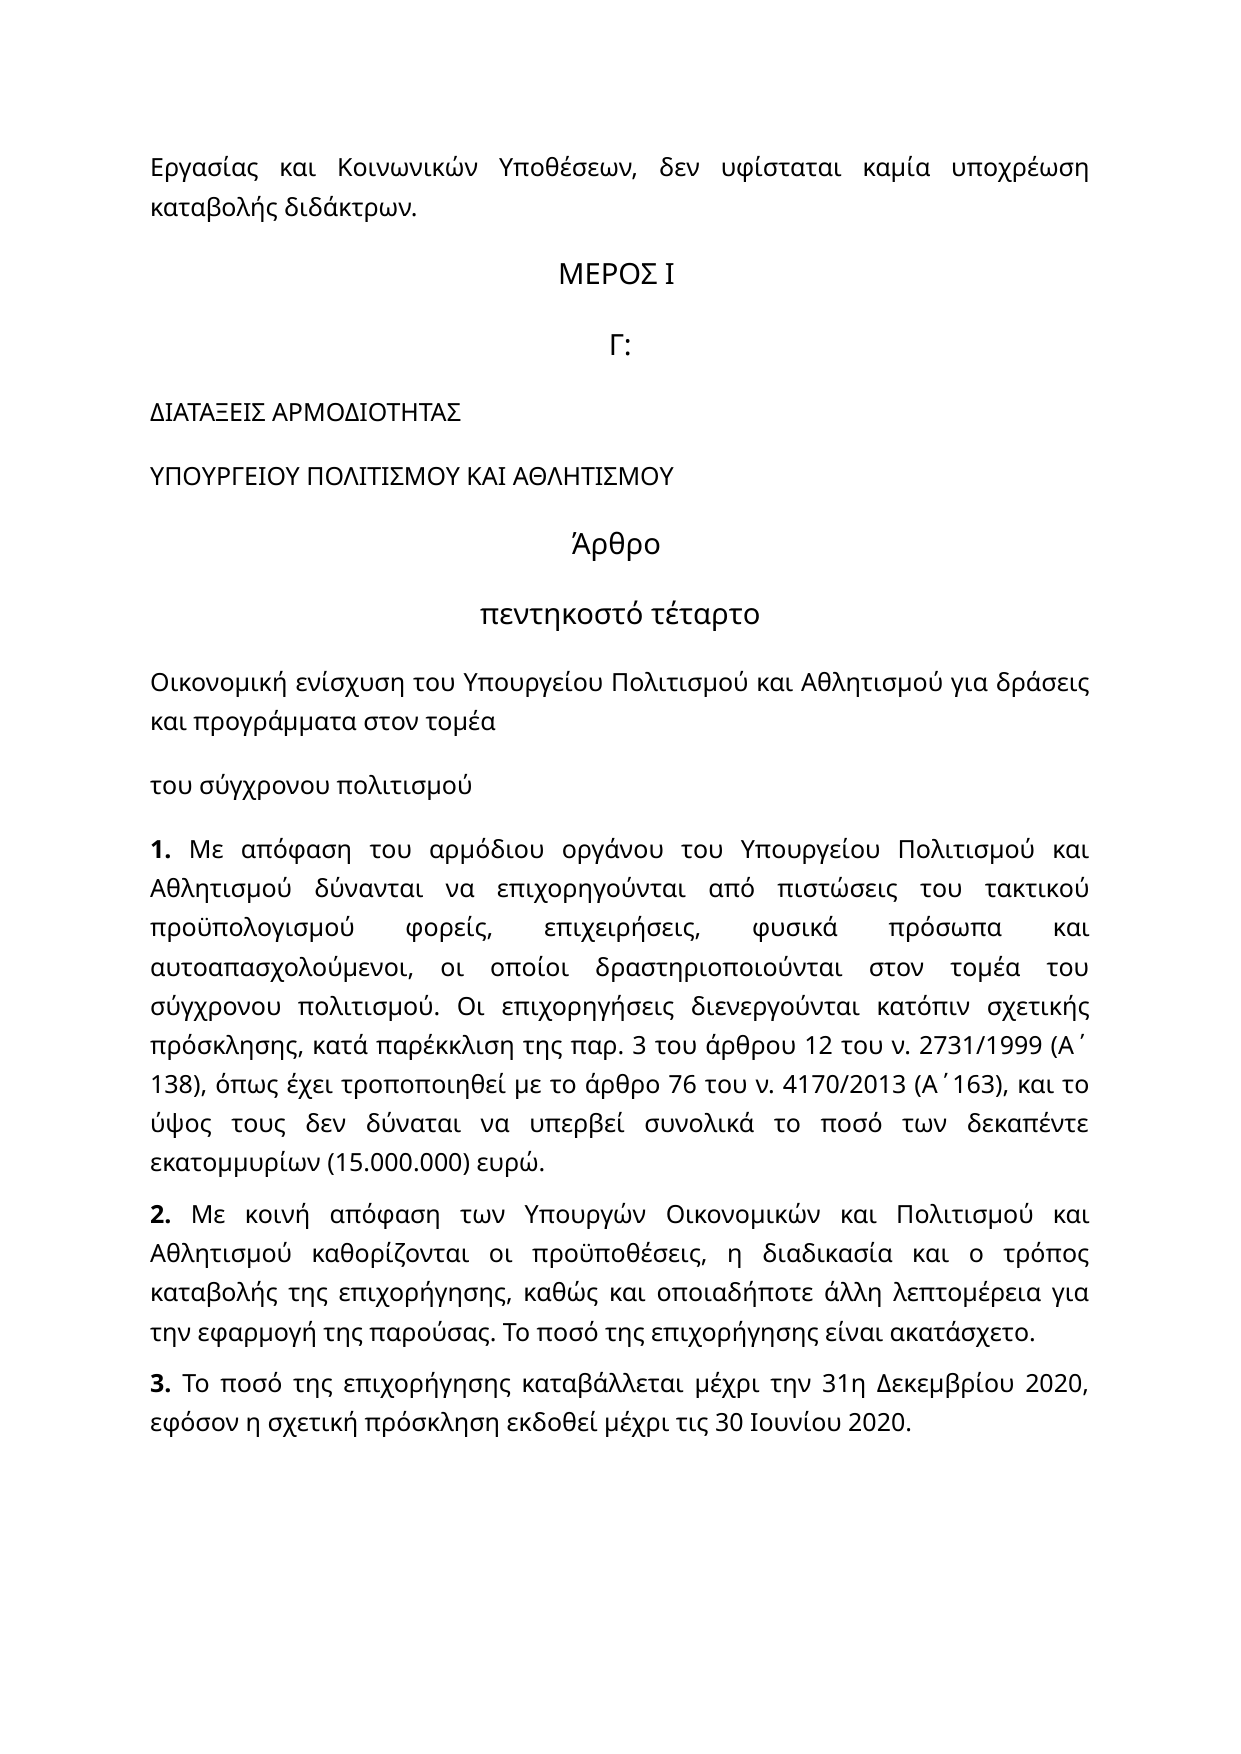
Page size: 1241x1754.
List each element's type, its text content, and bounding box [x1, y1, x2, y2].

subtitle Γ: [150, 324, 1090, 364]
text ΥΠΟΥΡΓΕΙΟΥ ΠΟΛΙΤΙΣΜΟΥ ΚΑΙ ΑΘΛΗΤΙΣΜΟΥ [150, 459, 1090, 493]
text Οικονομική ενίσχυση του Υπουργείου Πολιτισμού και Αθλητισμού για δράσεις και προγράμματα στον τομέα [150, 664, 1090, 737]
text 1. Με απόφαση του αρμόδιου οργάνου του Υπουργείου Πολιτισμού και Αθλητισμού δύνανται να επιχορηγούνται από πιστώσεις του τακτικού προϋπολογισμού φορείς, επιχειρήσεις, φυσικά πρόσωπα και αυτοαπασχολούμενοι, οι οποίοι δραστηριοποιούνται στον τομέα του σύγχρονου πολιτισμού. Οι επιχορηγήσεις διενεργούνται κατόπιν σχετικής πρόσκλησης, κατά παρέκκλιση της παρ. 3 του άρθρου 12 του ν. 2731/1999 (Α΄ 138), όπως έχει τροποποιηθεί με το άρθρο 76 του ν. 4170/2013 (Α΄163), και το ύψος τους δεν δύναται να υπερβεί συνολικά το ποσό των δεκαπέντε εκατομμυρίων (15.000.000) ευρώ. [150, 832, 1090, 1179]
text 2. Με κοινή απόφαση των Υπουργών Οικονομικών και Πολιτισμού και Αθλητισμού καθορίζονται οι προϋποθέσεις, η διαδικασία και ο τρόπος καταβολής της επιχορήγησης, καθώς και οποιαδήποτε άλλη λεπτομέρεια για την εφαρμογή της παρούσας. Το ποσό της επιχορήγησης είναι ακατάσχετο. [150, 1197, 1090, 1348]
subtitle πεντηκοστό τέταρτο [150, 593, 1090, 633]
text ΔΙΑΤΑΞΕΙΣ ΑΡΜΟΔΙΟΤΗΤΑΣ [150, 394, 1090, 429]
subtitle Άρθρο [150, 523, 1090, 563]
subtitle ΜΕΡΟΣ Ι [150, 253, 1090, 293]
text Εργασίας και Κοινωνικών Υποθέσεων, δεν υφίσταται καμία υποχρέωση καταβολής διδάκτρων. [150, 150, 1090, 223]
text 3. Το ποσό της επιχορήγησης καταβάλλεται μέχρι την 31η Δεκεμβρίου 2020, εφόσον η σχετική πρόσκληση εκδοθεί μέχρι τις 30 Ιουνίου 2020. [150, 1366, 1090, 1439]
text του σύγχρονου πολιτισμού [150, 767, 1090, 802]
